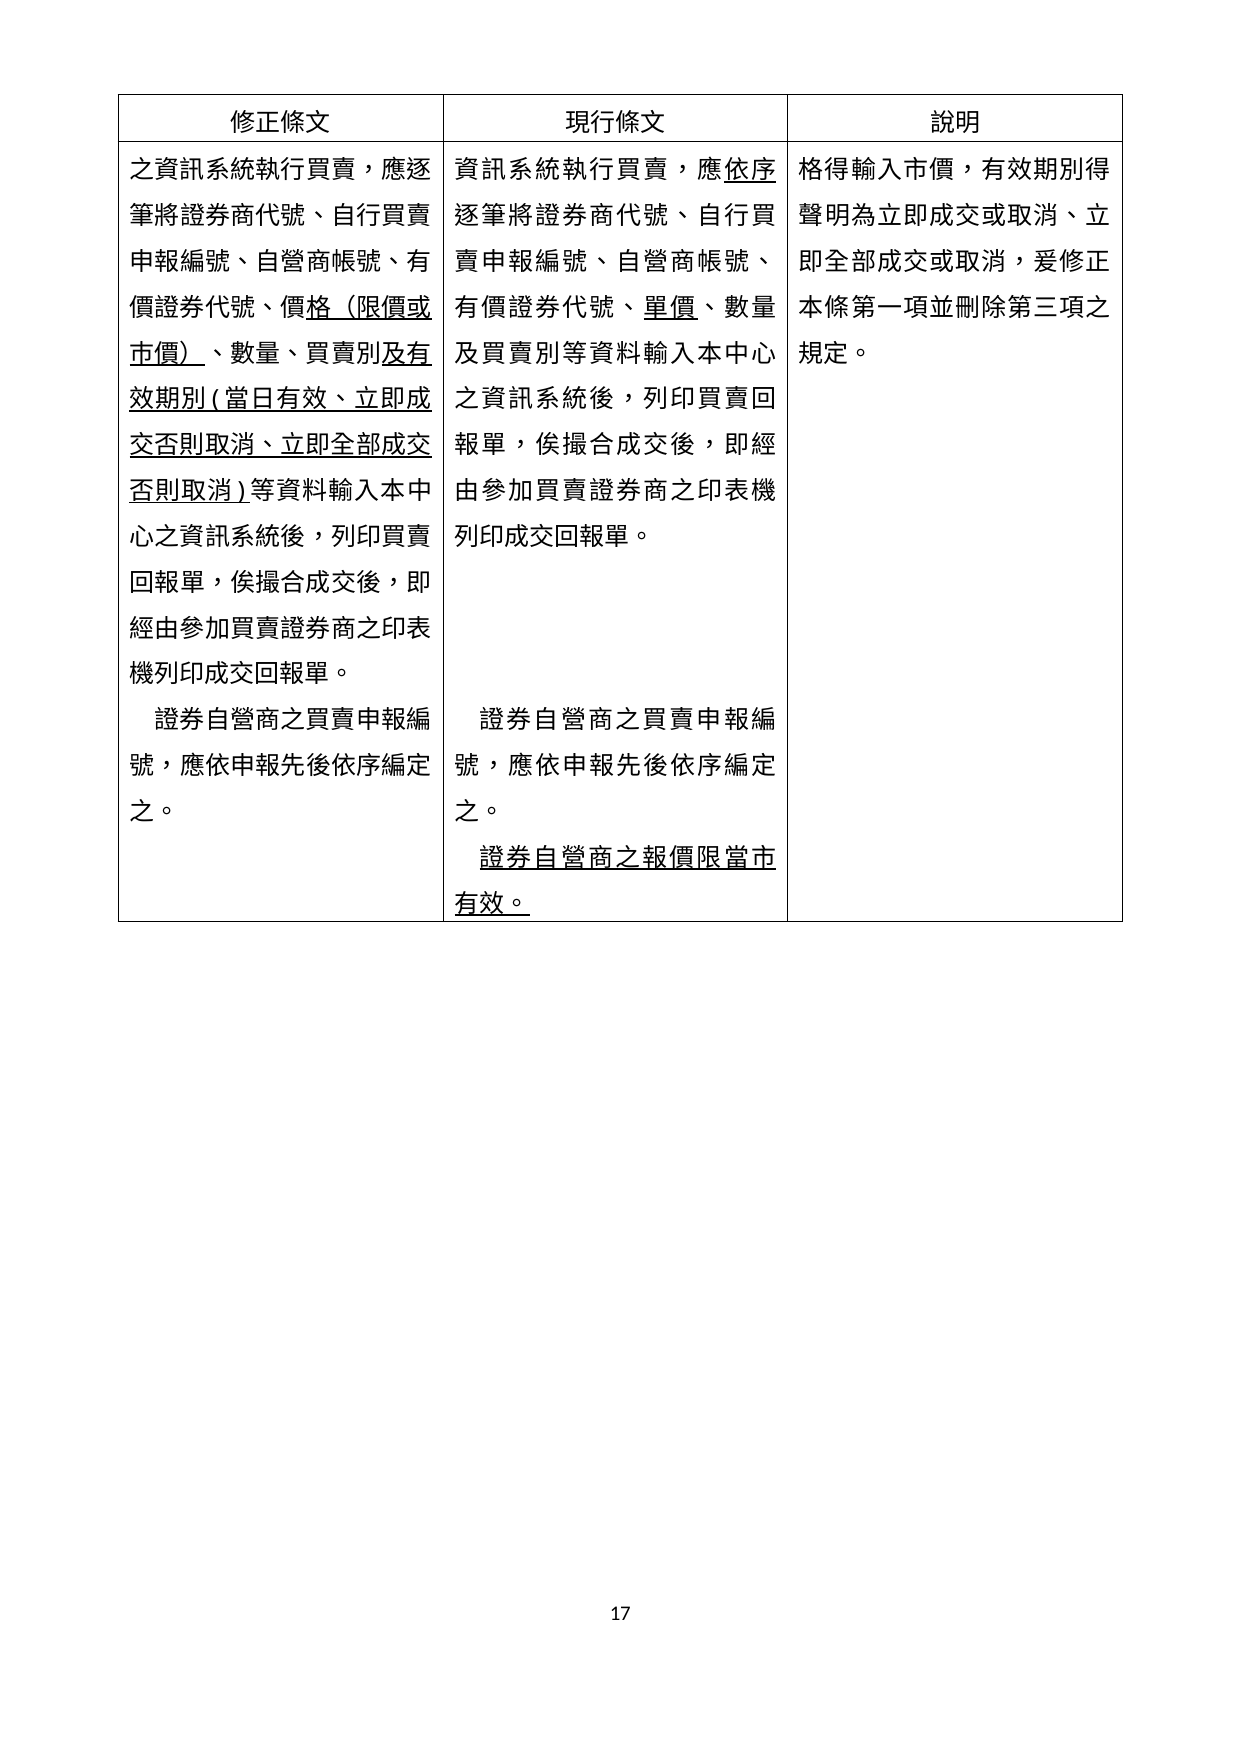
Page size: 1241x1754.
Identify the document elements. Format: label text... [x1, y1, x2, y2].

table_cell 資訊系統執行買賣，應依序逐筆將證券商代號、自行買賣申報編號、自營商帳號、有價證券代號、單價、數量及買賣別等資料輸入本中心之資訊系統後，列印買賣回報單，俟撮合成交後，即經由參加買賣證券商之印表機列印成交回報單。 證券自營商之買賣申報編號，應依申報先後依序編定之。 證券自營商之報價限當市有效。 [444, 142, 787, 921]
table_header 說明 [788, 95, 1122, 141]
table_cell 之資訊系統執行買賣，應逐筆將證券商代號、自行買賣申報編號、自營商帳號、有價證券代號、價格（限價或巿價）、數量、買賣別及有效期別(當日有效、立即成交否則取消、立即全部成交否則取消)等資料輸入本中心之資訊系統後，列印買賣回報單，俟撮合成交後，即經由參加買賣證券商之印表機列印成交回報單。 證券自營商之買賣申報編號，應依申報先後依序編定之。 [119, 142, 443, 921]
table_header 現行條文 [444, 95, 787, 141]
table_header 修正條文 [119, 95, 443, 141]
table_cell 格得輸入市價，有效期別得聲明為立即成交或取消、立即全部成交或取消，爰修正本條第一項並刪除第三項之規定。 [788, 142, 1122, 921]
